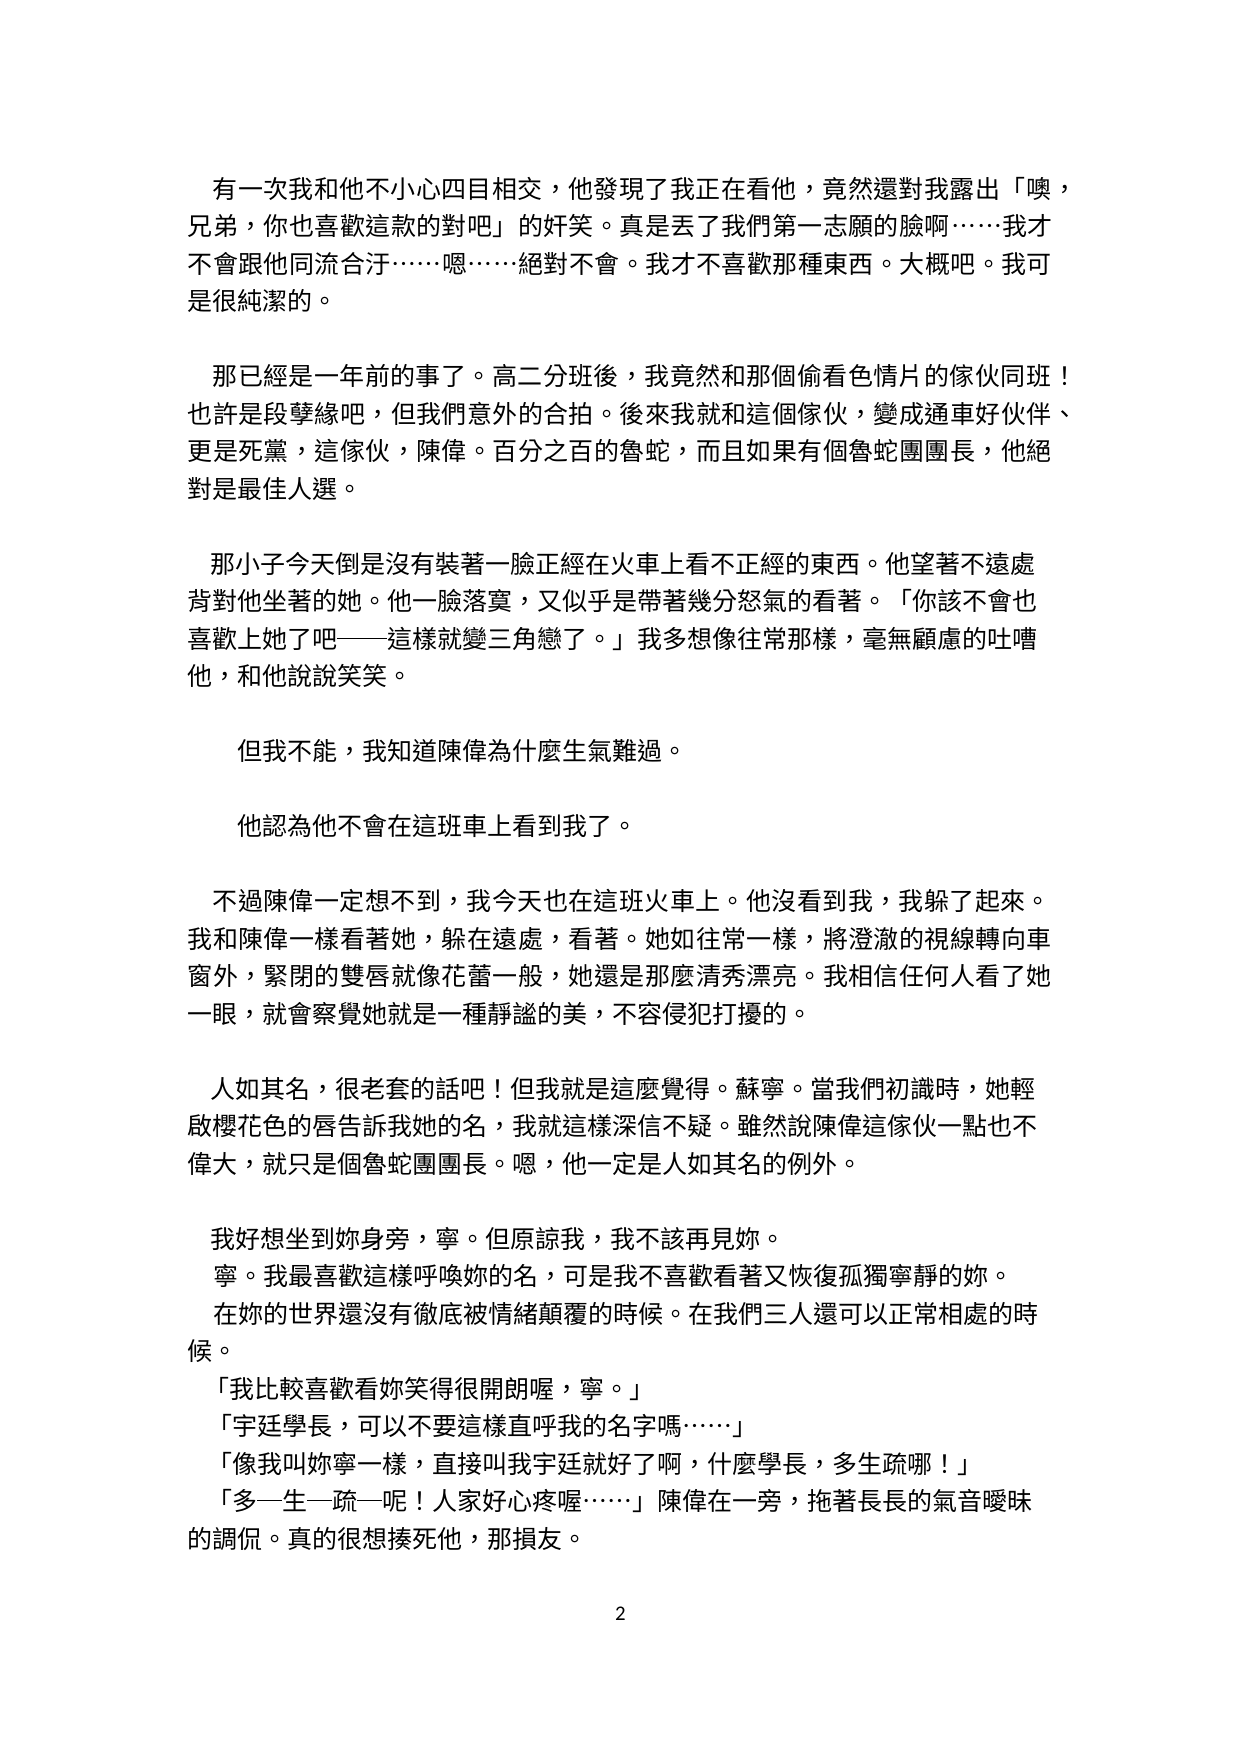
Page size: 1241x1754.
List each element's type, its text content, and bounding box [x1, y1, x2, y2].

text 我好想坐到妳身旁，寧。但原諒我，我不該再見妳。 [187, 1218, 1053, 1256]
text 有一次我和他不小心四目相交，他發現了我正在看他，竟然還對我露出「噢，兄弟，你也喜歡這款的對吧」的奸笑。真是丟了我們第一志願的臉啊……我才不會跟他同流合汙……嗯……絕對不會。我才不喜歡那種東西。大概吧。我可是很純潔的。 [187, 168, 1053, 318]
text 那小子今天倒是沒有裝著一臉正經在火車上看不正經的東西。他望著不遠處背對他坐著的她。他一臉落寞，又似乎是帶著幾分怒氣的看著。「你該不會也喜歡上她了吧──這樣就變三角戀了。」我多想像往常那樣，毫無顧慮的吐嘈他，和他說說笑笑。 [187, 543, 1053, 693]
text 在妳的世界還沒有徹底被情緒顛覆的時候。在我們三人還可以正常相處的時候。 [187, 1293, 1053, 1368]
text 「像我叫妳寧一樣，直接叫我宇廷就好了啊，什麼學長，多生疏哪！」 [187, 1443, 1053, 1481]
text 但我不能，我知道陳偉為什麼生氣難過。 [187, 731, 1053, 768]
text 他認為他不會在這班車上看到我了。 [187, 806, 1053, 843]
text 寧。我最喜歡這樣呼喚妳的名，可是我不喜歡看著又恢復孤獨寧靜的妳。 [187, 1256, 1053, 1293]
text 「多─生─疏─呢！人家好心疼喔……」陳偉在一旁，拖著長長的氣音曖昧的調侃。真的很想揍死他，那損友。 [187, 1481, 1053, 1556]
text 人如其名，很老套的話吧！但我就是這麼覺得。蘇寧。當我們初識時，她輕啟櫻花色的唇告訴我她的名，我就這樣深信不疑。雖然說陳偉這傢伙一點也不偉大，就只是個魯蛇團團長。嗯，他一定是人如其名的例外。 [187, 1068, 1053, 1181]
text 「宇廷學長，可以不要這樣直呼我的名字嗎……」 [187, 1406, 1053, 1443]
text 「我比較喜歡看妳笑得很開朗喔，寧。」 [187, 1368, 1053, 1406]
text 那已經是一年前的事了。高二分班後，我竟然和那個偷看色情片的傢伙同班！也許是段孽緣吧，但我們意外的合拍。後來我就和這個傢伙，變成通車好伙伴、更是死黨，這傢伙，陳偉。百分之百的魯蛇，而且如果有個魯蛇團團長，他絕對是最佳人選。 [187, 356, 1053, 506]
text 不過陳偉一定想不到，我今天也在這班火車上。他沒看到我，我躲了起來。我和陳偉一樣看著她，躲在遠處，看著。她如往常一樣，將澄澈的視線轉向車窗外，緊閉的雙唇就像花蕾一般，她還是那麼清秀漂亮。我相信任何人看了她一眼，就會察覺她就是一種靜謐的美，不容侵犯打擾的。 [187, 881, 1053, 1031]
